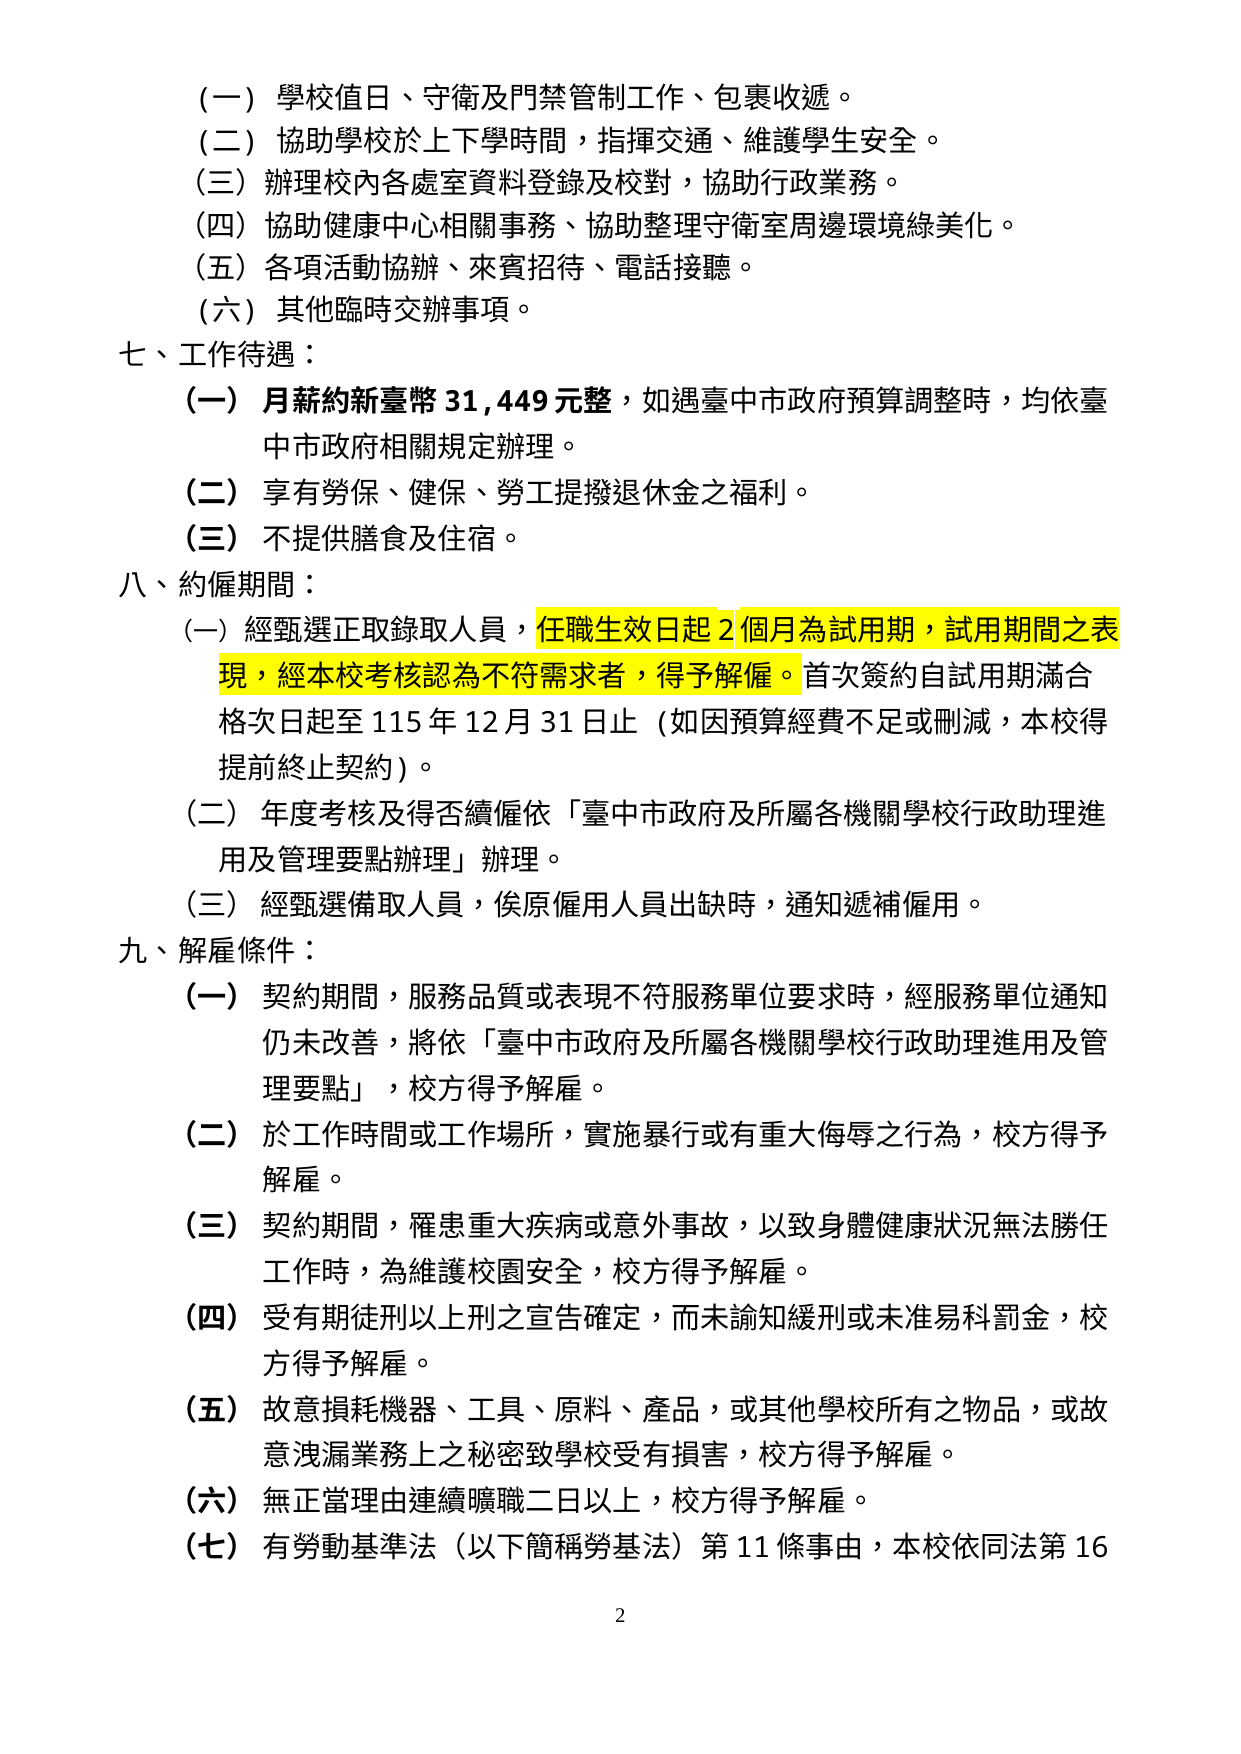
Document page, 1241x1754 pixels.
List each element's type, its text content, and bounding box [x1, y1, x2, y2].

text （四）協助健康中心相關事務、協助整理守衛室周邊環境綠美化。 [177, 202, 1122, 244]
text (二) 協助學校於上下學時間，指揮交通、維護學生安全。 [177, 117, 1122, 160]
list 月薪約新臺幣31,449元整，如遇臺中市政府預算調整時，均依臺中市政府相關規定辦理。 [168, 375, 1122, 467]
list 經甄選備取人員，俟原僱用人員出缺時，通知遞補僱用。 [168, 879, 1122, 925]
list 有勞動基準法（以下簡稱勞基法）第11條事由，本校依同法第16 [168, 1521, 1122, 1567]
list 無正當理由連續曠職二日以上，校方得予解雇。 [168, 1475, 1122, 1521]
list 解雇條件： [118, 925, 1122, 971]
list 享有勞保、健保、勞工提撥退休金之福利。 [168, 467, 1122, 512]
text (六) 其他臨時交辦事項。 [177, 287, 1122, 329]
list 經甄選正取錄取人員，任職生效日起2個月為試用期，試用期間之表現，經本校考核認為不符需求者，得予解僱。首次簽約自試用期滿合格次日起至115年12月31日止 (如因預算經費不足或刪減，本校得提前終止契約)。 [168, 604, 1122, 787]
list 不提供膳食及住宿。 [168, 512, 1122, 558]
list 於工作時間或工作場所，實施暴行或有重大侮辱之行為，校方得予解雇。 [168, 1108, 1122, 1200]
list 工作待遇： [118, 329, 1122, 375]
list 契約期間，服務品質或表現不符服務單位要求時，經服務單位通知仍未改善，將依「臺中市政府及所屬各機關學校行政助理進用及管理要點」，校方得予解雇。 [168, 971, 1122, 1108]
list 受有期徒刑以上刑之宣告確定，而未諭知緩刑或未准易科罰金，校方得予解雇。 [168, 1292, 1122, 1383]
list 契約期間，罹患重大疾病或意外事故，以致身體健康狀況無法勝任工作時，為維護校園安全，校方得予解雇。 [168, 1200, 1122, 1292]
list 約僱期間： [118, 558, 1122, 604]
text （三）辦理校內各處室資料登錄及校對，協助行政業務。 [177, 160, 1122, 202]
text (一) 學校值日、守衛及門禁管制工作、包裹收遞。 [177, 75, 1122, 117]
list 故意損耗機器、工具、原料、產品，或其他學校所有之物品，或故意洩漏業務上之秘密致學校受有損害，校方得予解雇。 [168, 1383, 1122, 1475]
text （五）各項活動協辦、來賓招待、電話接聽。 [177, 244, 1122, 287]
list 年度考核及得否續僱依「臺中市政府及所屬各機關學校行政助理進用及管理要點辦理」辦理。 [168, 787, 1122, 879]
